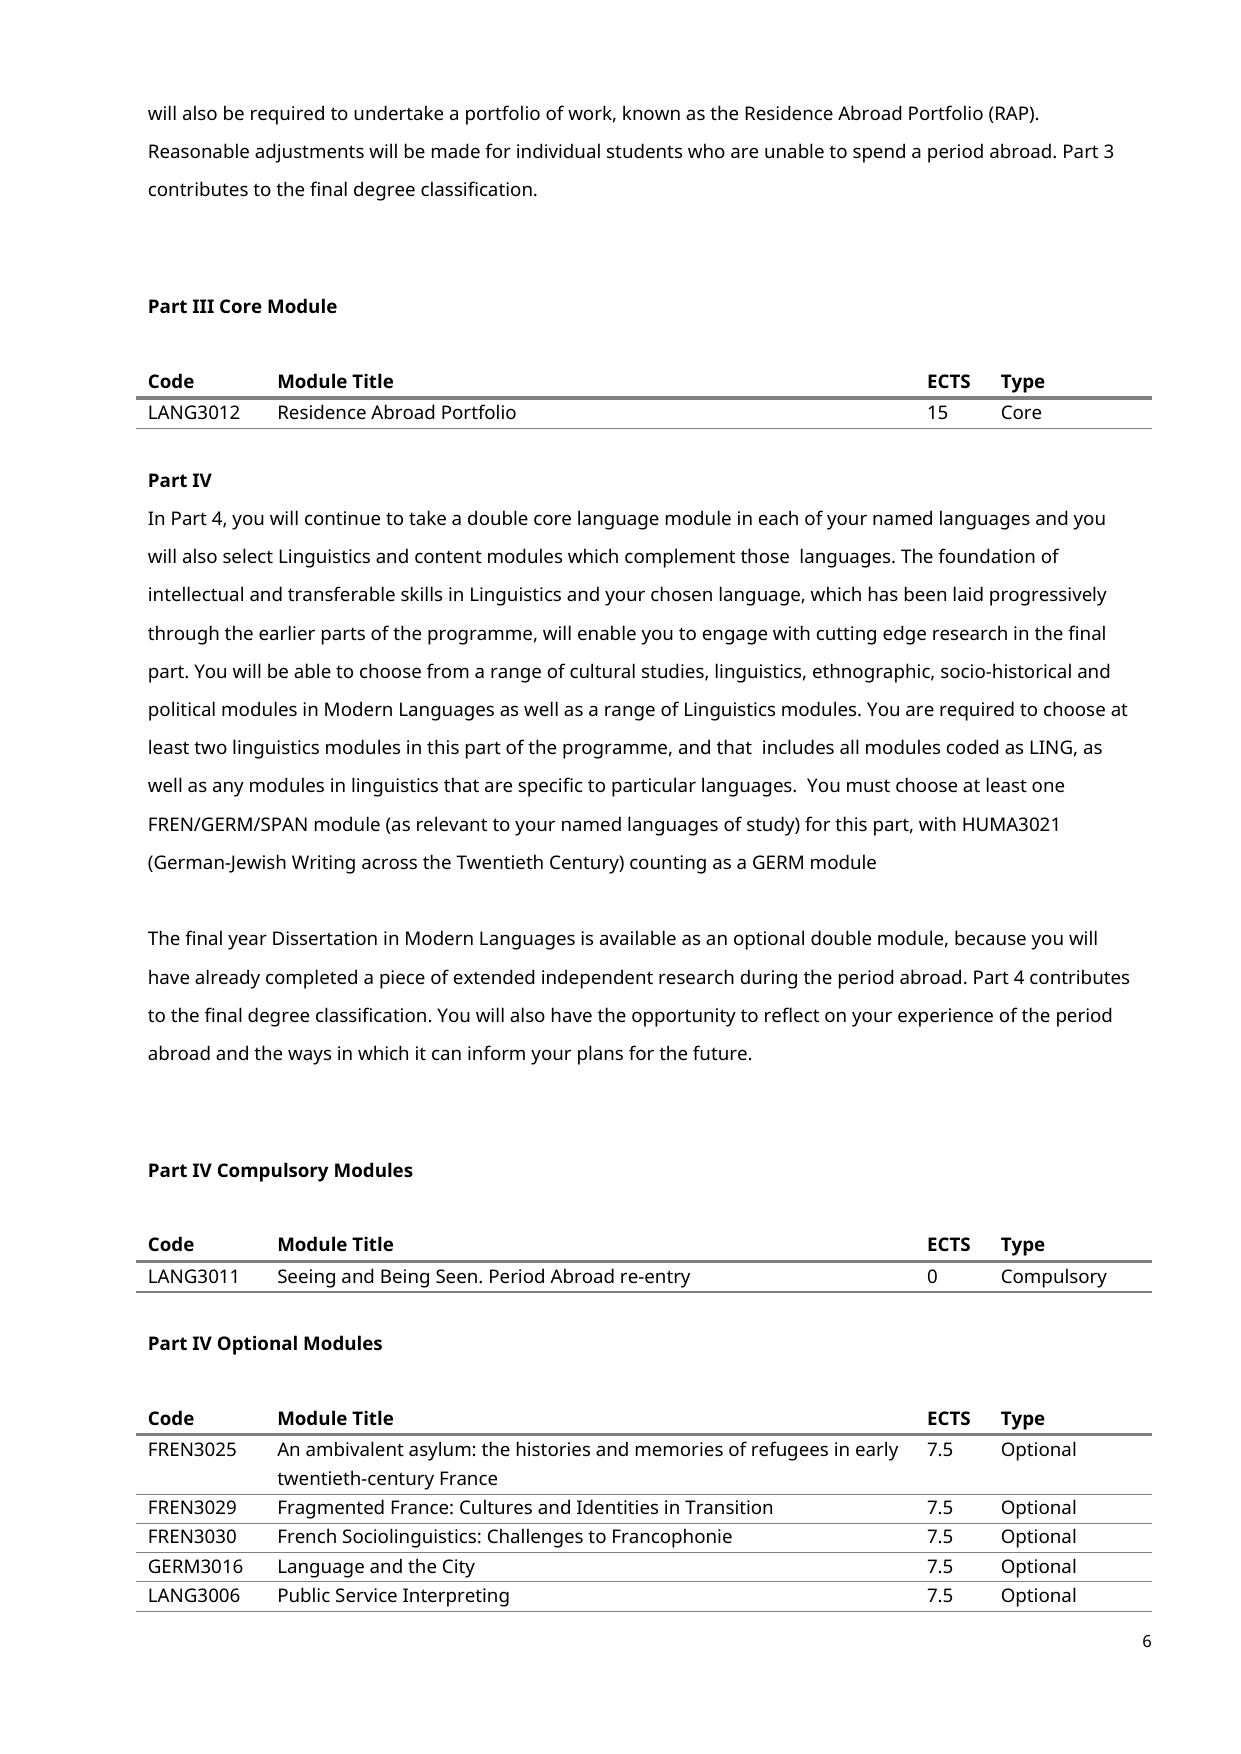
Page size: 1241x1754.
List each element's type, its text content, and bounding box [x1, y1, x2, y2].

table_cell Module Title [266, 368, 916, 396]
table_cell Optional [989, 1582, 1152, 1611]
table_cell LANG3011 [136, 1263, 266, 1291]
table_cell Compulsory [989, 1263, 1152, 1291]
table_cell Optional [989, 1495, 1152, 1523]
table_cell Code [136, 1405, 266, 1433]
table_cell 7.5 [916, 1582, 989, 1611]
table_cell Module Title [266, 1405, 916, 1433]
table_cell Core [989, 400, 1152, 428]
table_cell Language and the City [266, 1553, 916, 1581]
table_cell French Sociolinguistics: Challenges to Francophonie [266, 1524, 916, 1552]
table_cell 7.5 [916, 1495, 989, 1523]
table_cell FREN3025 [136, 1436, 266, 1493]
table_cell Code [136, 368, 266, 396]
table_cell Part III Core Module [136, 255, 1152, 368]
table_cell Part IV Compulsory Modules [136, 1119, 1152, 1232]
table_cell Type [989, 368, 1152, 396]
table_cell ECTS [916, 368, 989, 396]
table_cell FREN3029 [136, 1495, 266, 1523]
table_cell ECTS [916, 1232, 989, 1260]
table_cell Type [989, 1405, 1152, 1433]
table_cell Part IV Optional Modules [136, 1293, 1152, 1405]
table_cell Part IV In Part 4, you will continue to take a double core language module in each of your named languages and you will also select Linguistics and content modules which complement those languages. The foundation of intellectual and transferable skills in Linguistics and your chosen language, which has been laid progressively through the earlier parts of the programme, will enable you to engage with cutting edge research in the final part. You will be able to choose from a range of cultural studies, linguistics, ethnographic, socio-historical and political modules in Modern Languages as well as a range of Linguistics modules. You are required to choose at least two linguistics modules in this part of the programme, and that includes all modules coded as LING, as well as any modules in linguistics that are specific to particular languages. You must choose at least one FREN/GERM/SPAN module (as relevant to your named languages of study) for this part, with HUMA3021 (German-Jewish Writing across the Twentieth Century) counting as a GERM module The final year Dissertation in Modern Languages is available as an optional double module, because you will have already completed a piece of extended independent research during the period abroad. Part 4 contributes to the final degree classification. You will also have the opportunity to reflect on your experience of the period abroad and the ways in which it can inform your plans for the future. [136, 429, 1152, 1119]
table_cell Optional [989, 1436, 1152, 1493]
table_cell GERM3016 [136, 1553, 266, 1581]
table_cell 7.5 [916, 1553, 989, 1581]
table_cell LANG3006 [136, 1582, 266, 1611]
table_cell Code [136, 1232, 266, 1260]
table_cell Public Service Interpreting [266, 1582, 916, 1611]
table_cell will also be required to undertake a portfolio of work, known as the Residence Abroad Portfolio (RAP). Reasonable adjustments will be made for individual students who are unable to spend a period abroad. Part 3 contributes to the final degree classification. [136, 99, 1152, 255]
table_cell ECTS [916, 1405, 989, 1433]
table_cell FREN3030 [136, 1524, 266, 1552]
table_cell 7.5 [916, 1524, 989, 1552]
table_cell 15 [916, 400, 989, 428]
table_cell Seeing and Being Seen. Period Abroad re-entry [266, 1263, 916, 1291]
table_cell Residence Abroad Portfolio [266, 400, 916, 428]
table_cell Type [989, 1232, 1152, 1260]
table_cell Optional [989, 1524, 1152, 1552]
table_cell Module Title [266, 1232, 916, 1260]
table_cell Fragmented France: Cultures and Identities in Transition [266, 1495, 916, 1523]
table_cell LANG3012 [136, 400, 266, 428]
table_cell Optional [989, 1553, 1152, 1581]
table_cell An ambivalent asylum: the histories and memories of refugees in early twentieth-century France [266, 1436, 916, 1493]
table_cell 7.5 [916, 1436, 989, 1493]
table_cell 0 [916, 1263, 989, 1291]
